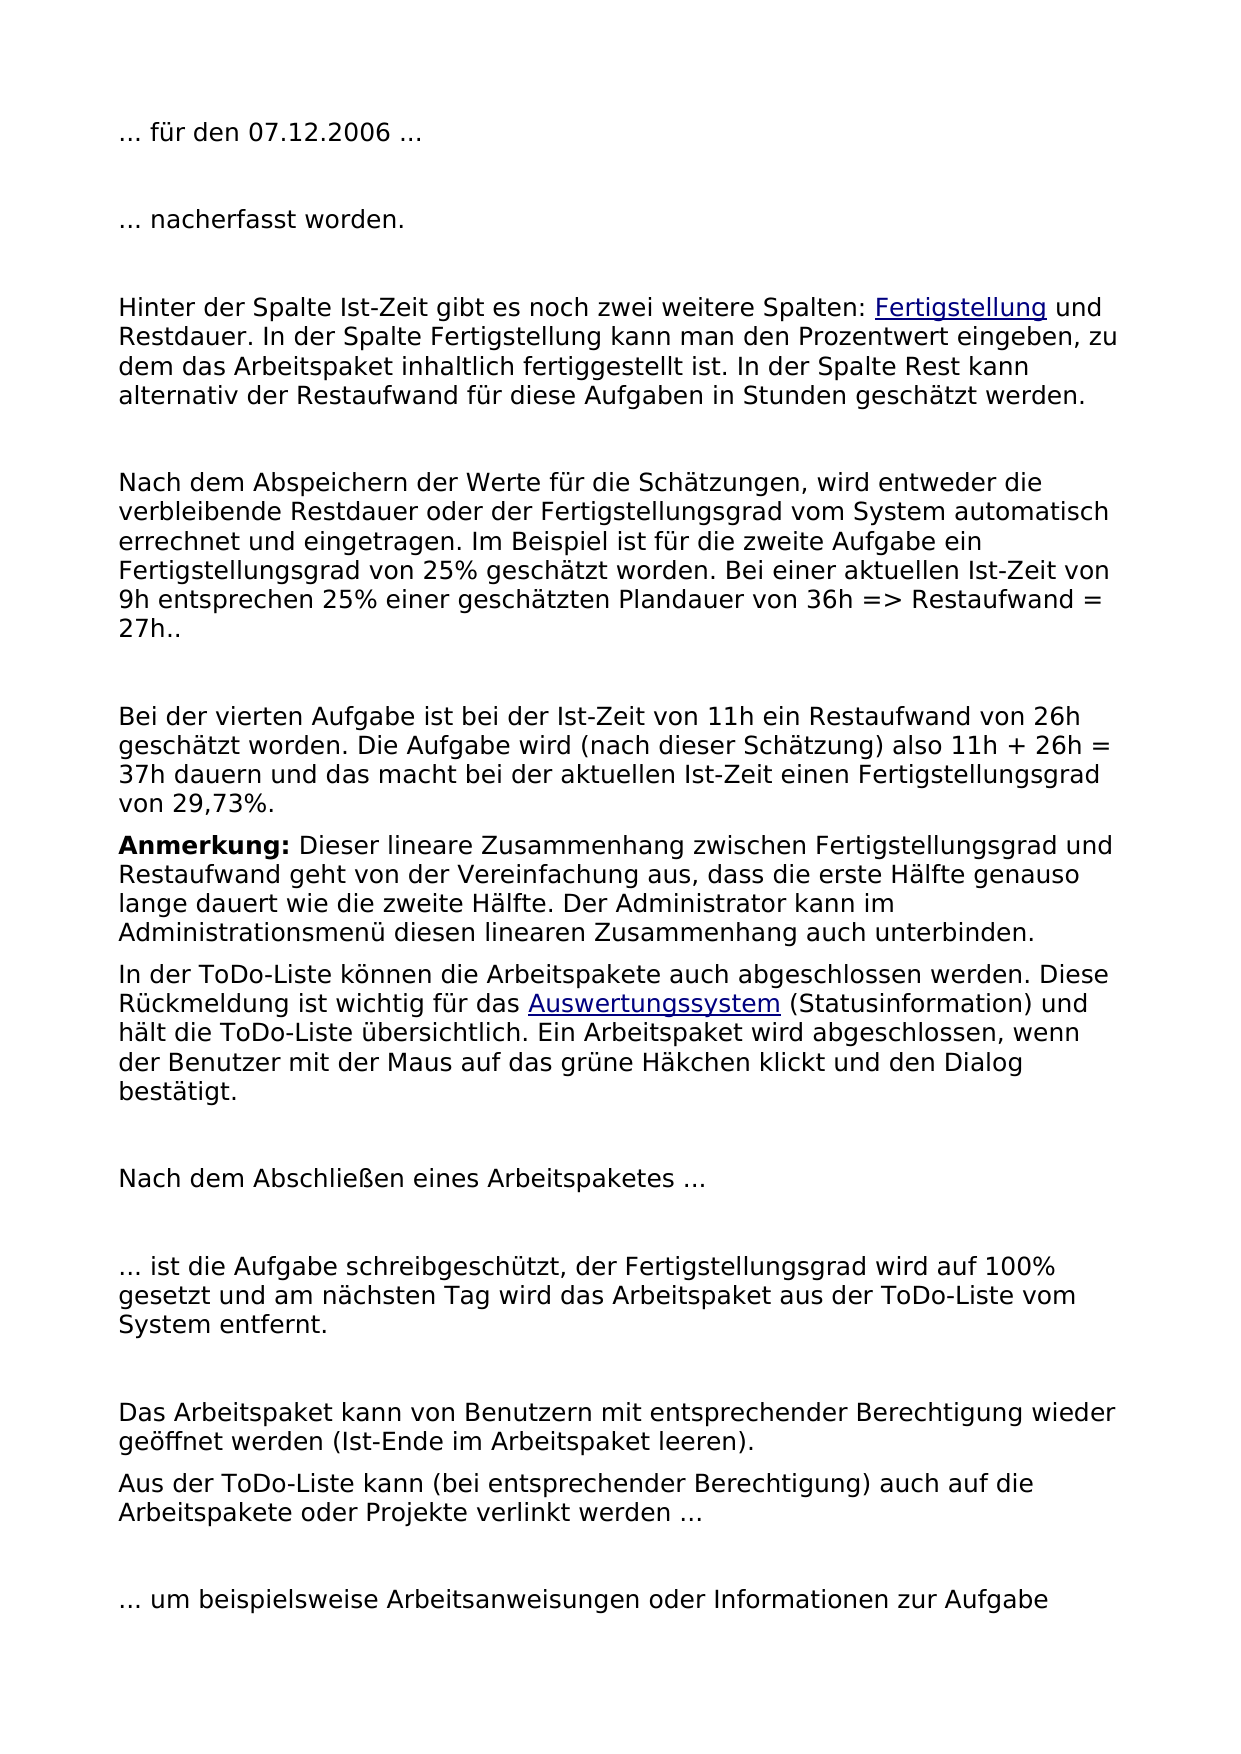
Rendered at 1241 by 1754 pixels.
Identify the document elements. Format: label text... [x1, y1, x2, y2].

text Hinter der Spalte Ist-Zeit gibt es noch zwei weitere Spalten: Fertigstellung und Restdauer. In der Spalte Fertigstellung kann man den Prozentwert eingeben, zu dem das Arbeitspaket inhaltlich fertiggestellt ist. In der Spalte Rest kann alternativ der Restaufwand für diese Aufgaben in Stunden geschätzt werden. [118, 293, 1122, 410]
text ... um beispielsweise Arbeitsanweisungen oder Informationen zur Aufgabe [118, 1586, 1122, 1615]
text Bei der vierten Aufgabe ist bei der Ist-Zeit von 11h ein Restaufwand von 26h geschätzt worden. Die Aufgabe wird (nach dieser Schätzung) also 11h + 26h = 37h dauern und das macht bei der aktuellen Ist-Zeit einen Fertigstellungsgrad von 29,73%. [118, 702, 1122, 818]
text Aus der ToDo-Liste kann (bei entsprechender Berechtigung) auch auf die Arbeitspakete oder Projekte verlinkt werden ... [118, 1469, 1122, 1527]
text Anmerkung: Dieser lineare Zusammenhang zwischen Fertigstellungsgrad und Restaufwand geht von der Vereinfachung aus, dass die erste Hälfte genauso lange dauert wie die zweite Hälfte. Der Administrator kann im Administrationsmenü diesen linearen Zusammenhang auch unterbinden. [118, 831, 1122, 948]
text Nach dem Abspeichern der Werte für die Schätzungen, wird entweder die verbleibende Restdauer oder der Fertigstellungsgrad vom System automatisch errechnet und eingetragen. Im Beispiel ist für die zweite Aufgabe ein Fertigstellungsgrad von 25% geschätzt worden. Bei einer aktuellen Ist-Zeit von 9h entsprechen 25% einer geschätzten Plandauer von 36h => Restaufwand = 27h.. [118, 468, 1122, 643]
text ... für den 07.12.2006 ... [118, 118, 1122, 147]
text In der ToDo-Liste können die Arbeitspakete auch abgeschlossen werden. Diese Rückmeldung ist wichtig für das Auswertungssystem (Statusinformation) und hält die ToDo-Liste übersichtlich. Ein Arbeitspaket wird abgeschlossen, wenn der Benutzer mit der Maus auf das grüne Häkchen klickt und den Dialog bestätigt. [118, 960, 1122, 1106]
text Das Arbeitspaket kann von Benutzern mit entsprechender Berechtigung wieder geöffnet werden (Ist-Ende im Arbeitspaket leeren). [118, 1398, 1122, 1456]
text ... ist die Aufgabe schreibgeschützt, der Fertigstellungsgrad wird auf 100% gesetzt und am nächsten Tag wird das Arbeitspaket aus der ToDo-Liste vom System entfernt. [118, 1252, 1122, 1339]
text Nach dem Abschließen eines Arbeitspaketes ... [118, 1164, 1122, 1194]
text ... nacherfasst worden. [118, 206, 1122, 235]
